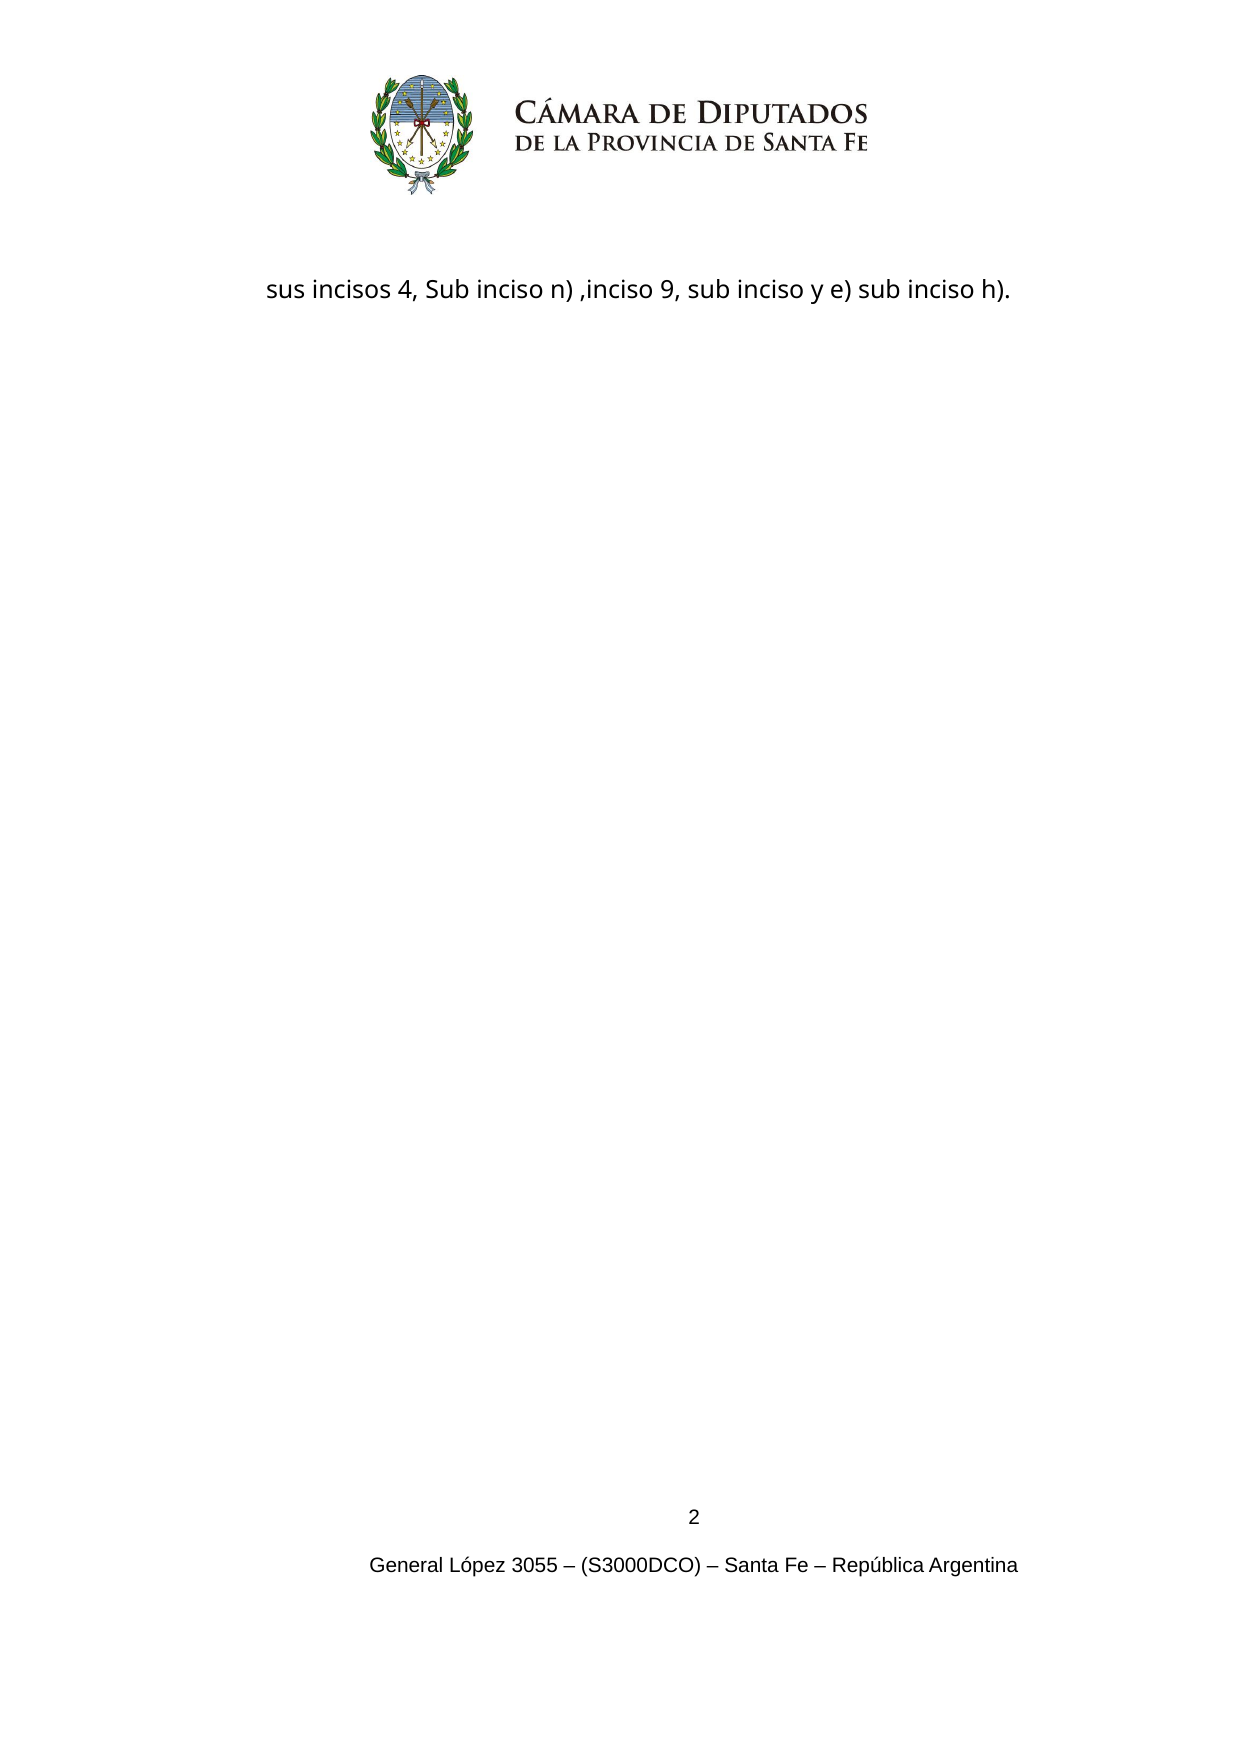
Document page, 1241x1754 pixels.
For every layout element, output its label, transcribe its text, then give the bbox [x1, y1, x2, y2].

text sus incisos 4, Sub inciso n) ,inciso 9, sub inciso y e) sub inciso h). [266, 272, 1122, 306]
picture [370, 75, 868, 199]
